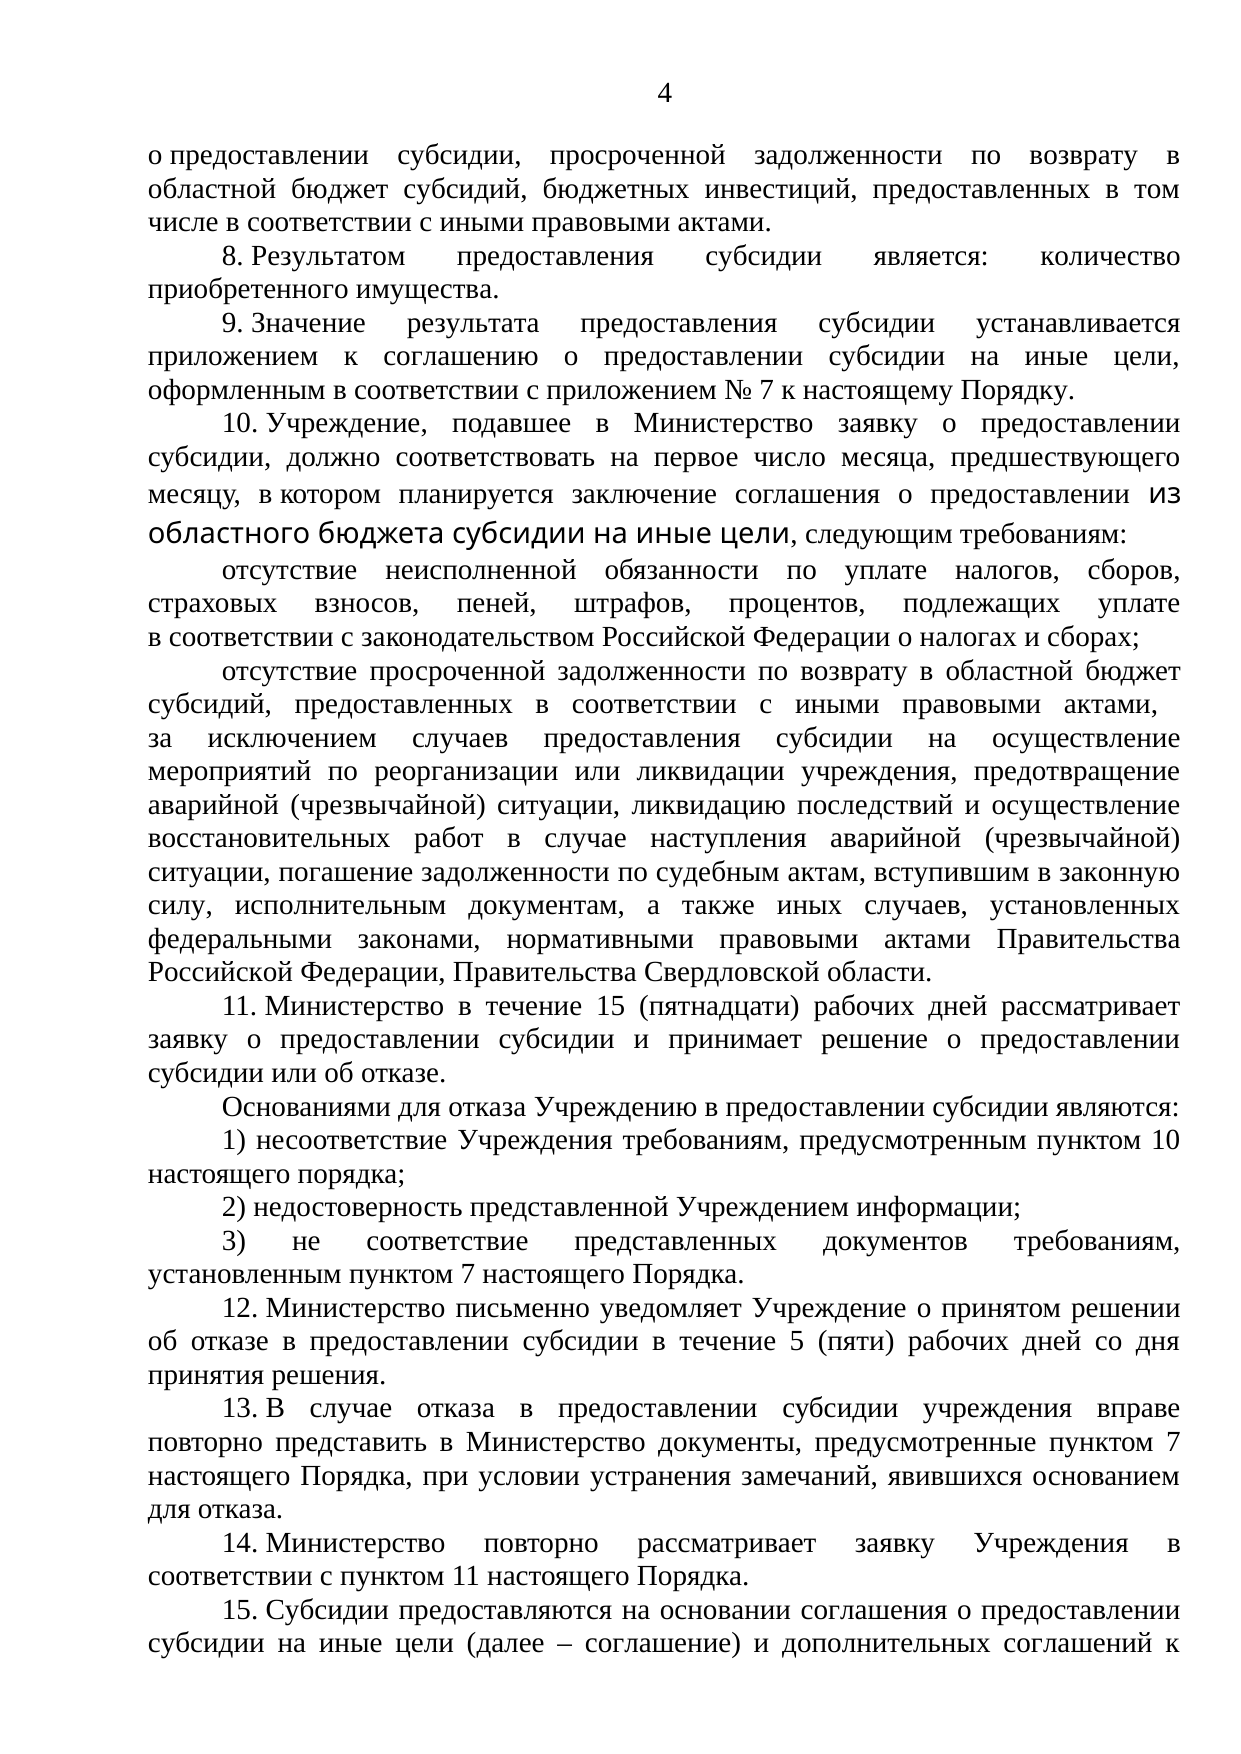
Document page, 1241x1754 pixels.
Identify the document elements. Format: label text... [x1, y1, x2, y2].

text 2) недостоверность представленной Учреждением информации; [148, 1189, 1181, 1223]
text 14. Министерство повторно рассматривает заявку Учреждения в соответствии с пунктом 11 настоящего Порядка. [148, 1525, 1181, 1592]
text о предоставлении субсидии, просроченной задолженности по возврату в областной бюджет субсидий, бюджетных инвестиций, предоставленных в том числе в соответствии с иными правовыми актами. [148, 137, 1181, 238]
text 12. Министерство письменно уведомляет Учреждение о принятом решении об отказе в предоставлении субсидии в течение 5 (пяти) рабочих дней со дня принятия решения. [148, 1290, 1181, 1391]
text 13. В случае отказа в предоставлении субсидии учреждения вправе повторно представить в Министерство документы, предусмотренные пунктом 7 настоящего Порядка, при условии устранения замечаний, явившихся основанием для отказа. [148, 1391, 1181, 1525]
text 8. Результатом предоставления субсидии является: количество приобретенного имущества. [148, 238, 1181, 305]
text 3) не соответствие представленных документов требованиям, установленным пунктом 7 настоящего Порядка. [148, 1223, 1181, 1290]
text отсутствие просроченной задолженности по возврату в областной бюджет субсидий, предоставленных в соответствии с иными правовыми актами, за исключением случаев предоставления субсидии на осуществление мероприятий по реорганизации или ликвидации учреждения, предотвращение аварийной (чрезвычайной) ситуации, ликвидацию последствий и осуществление восстановительных работ в случае наступления аварийной (чрезвычайной) ситуации, погашение задолженности по судебным актам, вступившим в законную силу, исполнительным документам, а также иных случаев, установленных федеральными законами, нормативными правовыми актами Правительства Российской Федерации, Правительства Свердловской области. [148, 653, 1181, 988]
text 11. Министерство в течение 15 (пятнадцати) рабочих дней рассматривает заявку о предоставлении субсидии и принимает решение о предоставлении субсидии или об отказе. [148, 988, 1181, 1089]
text 10. Учреждение, подавшее в Министерство заявку о предоставлении субсидии, должно соответствовать на первое число месяца, предшествующего месяцу, в котором планируется заключение соглашения о предоставлении из областного бюджета субсидии на иные цели, следующим требованиям: [148, 406, 1181, 552]
text 15. Субсидии предоставляются на основании соглашения о предоставлении субсидии на иные цели (далее – соглашение) и дополнительных соглашений к [148, 1592, 1181, 1659]
text 1) несоответствие Учреждения требованиям, предусмотренным пунктом 10 настоящего порядка; [148, 1122, 1181, 1189]
text Основаниями для отказа Учреждению в предоставлении субсидии являются: [148, 1089, 1181, 1122]
text 9. Значение результата предоставления субсидии устанавливается приложением к соглашению о предоставлении субсидии на иные цели, оформленным в соответствии с приложением № 7 к настоящему Порядку. [148, 305, 1181, 406]
text отсутствие неисполненной обязанности по уплате налогов, сборов, страховых взносов, пеней, штрафов, процентов, подлежащих уплате в соответствии с законодательством Российской Федерации о налогах и сборах; [148, 552, 1181, 653]
